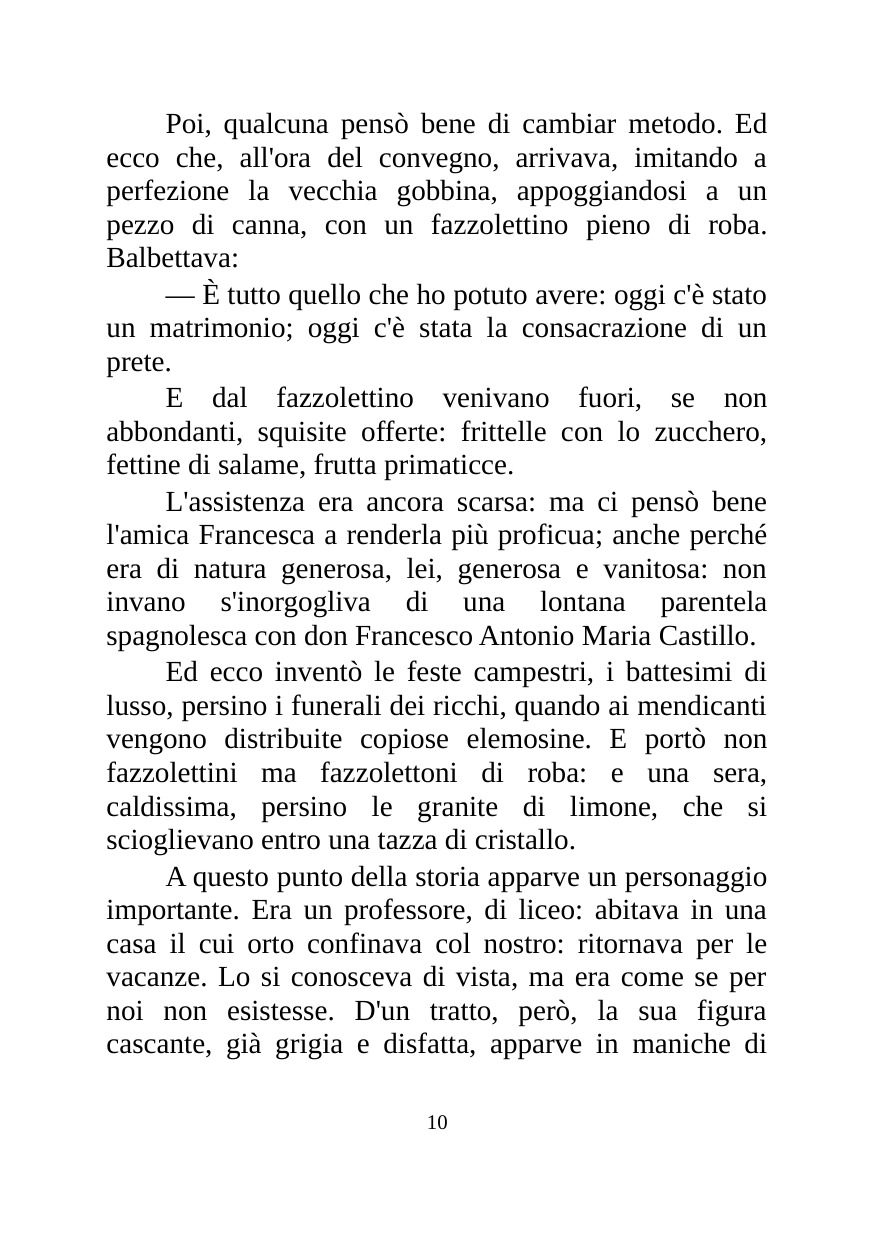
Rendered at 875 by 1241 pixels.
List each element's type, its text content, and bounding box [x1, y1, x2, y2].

text A questo punto della storia apparve un personaggio importante. Era un professore, di liceo: abitava in una casa il cui orto confinava col nostro: ritornava per le vacanze. Lo si conosceva di vista, ma era come se per noi non esistesse. D'un tratto, però, la sua figura cascante, già grigia e disfatta, apparve in maniche di [106, 859, 768, 1060]
text Poi, qualcuna pensò bene di cambiar metodo. Ed ecco che, all'ora del convegno, arrivava, imitando a perfezione la vecchia gobbina, appoggiandosi a un pezzo di canna, con un fazzolettino pieno di roba. Balbettava: [106, 106, 768, 274]
text — È tutto quello che ho potuto avere: oggi c'è stato un matrimonio; oggi c'è stata la consacrazione di un prete. [106, 277, 768, 377]
text L'assistenza era ancora scarsa: ma ci pensò bene l'amica Francesca a renderla più proficua; anche perché era di natura generosa, lei, generosa e vanitosa: non invano s'inorgogliva di una lontana parentela spagnolesca con don Francesco Antonio Maria Castillo. [106, 484, 768, 652]
text E dal fazzolettino venivano fuori, se non abbondanti, squisite offerte: frittelle con lo zucchero, fettine di salame, frutta primaticce. [106, 380, 768, 481]
text Ed ecco inventò le feste campestri, i battesimi di lusso, persino i funerali dei ricchi, quando ai mendicanti vengono distribuite copiose elemosine. E portò non fazzolettini ma fazzolettoni di roba: e una sera, caldissima, persino le granite di limone, che si scioglievano entro una tazza di cristallo. [106, 654, 768, 856]
